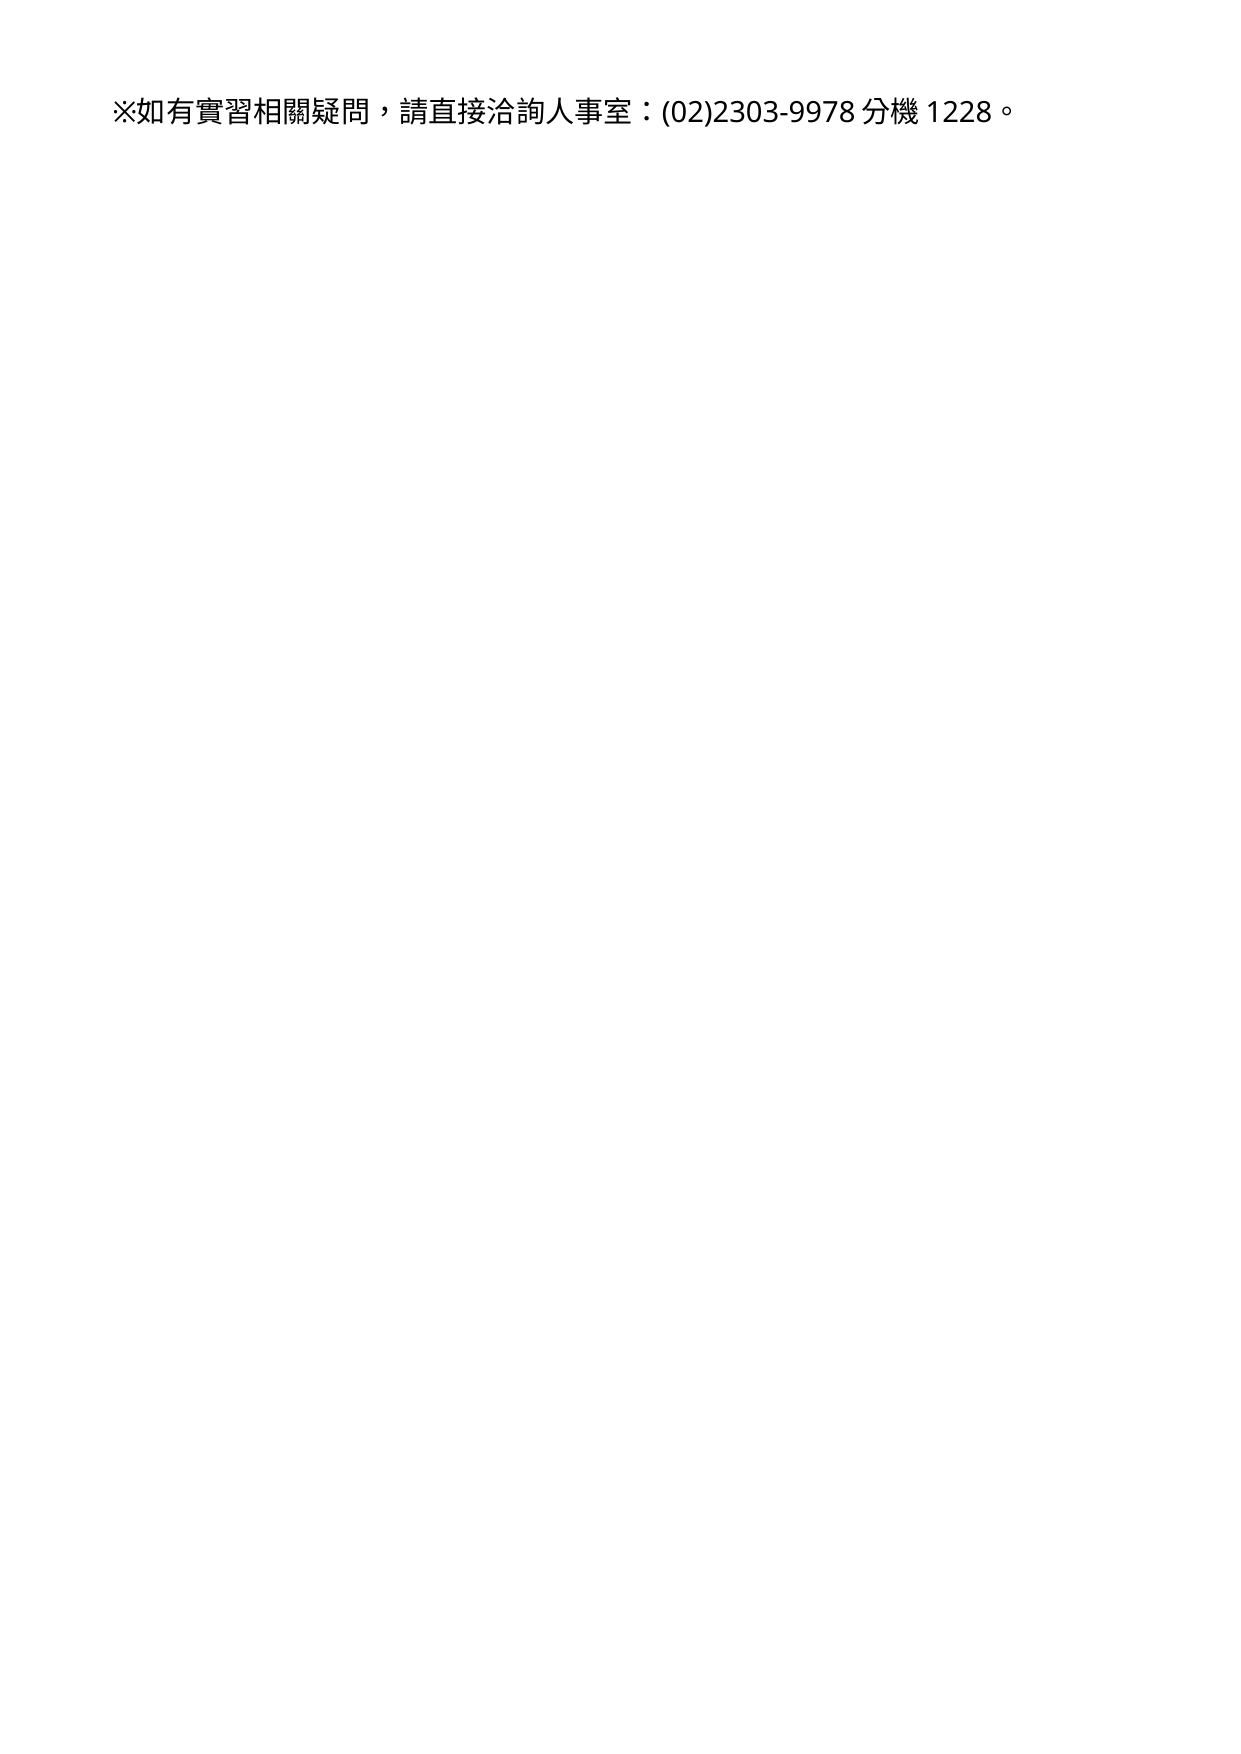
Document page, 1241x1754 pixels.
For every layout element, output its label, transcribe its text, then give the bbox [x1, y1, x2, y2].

text ※如有實習相關疑問，請直接洽詢人事室：(02)2303-9978分機1228。 [112, 89, 1125, 131]
